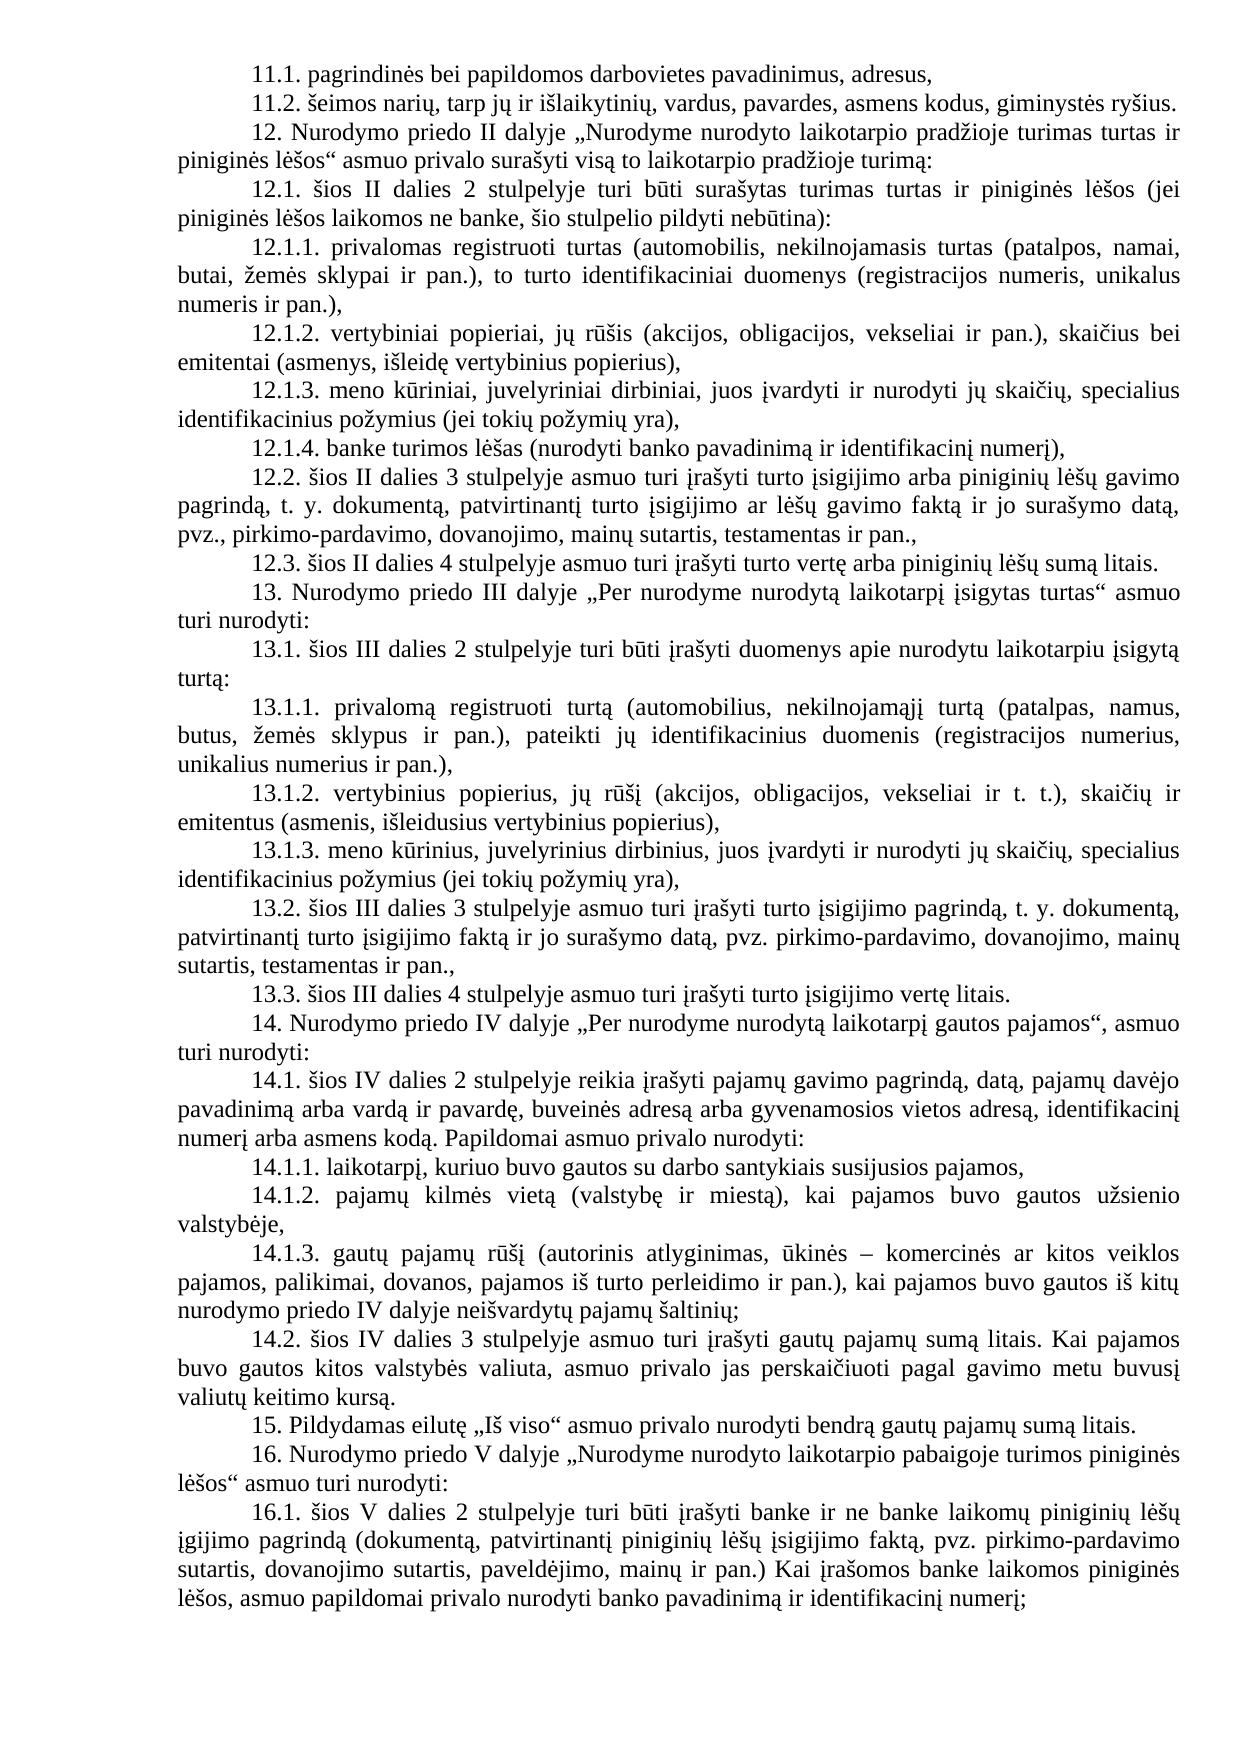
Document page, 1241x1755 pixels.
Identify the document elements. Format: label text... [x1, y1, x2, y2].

text 12.1. šios II dalies 2 stulpelyje turi būti surašytas turimas turtas ir piniginės lėšos (jei piniginės lėšos laikomos ne banke, šio stulpelio pildyti nebūtina): [177, 174, 1181, 232]
text 13. Nurodymo priedo III dalyje „Per nurodyme nurodytą laikotarpį įsigytas turtas“ asmuo turi nurodyti: [177, 577, 1181, 634]
text 16.1. šios V dalies 2 stulpelyje turi būti įrašyti banke ir ne banke laikomų piniginių lėšų įgijimo pagrindą (dokumentą, patvirtinantį piniginių lėšų įsigijimo faktą, pvz. pirkimo-pardavimo sutartis, dovanojimo sutartis, paveldėjimo, mainų ir pan.) Kai įrašomos banke laikomos piniginės lėšos, asmuo papildomai privalo nurodyti banko pavadinimą ir identifikacinį numerį; [177, 1497, 1181, 1612]
text 13.2. šios III dalies 3 stulpelyje asmuo turi įrašyti turto įsigijimo pagrindą, t. y. dokumentą, patvirtinantį turto įsigijimo faktą ir jo surašymo datą, pvz. pirkimo-pardavimo, dovanojimo, mainų sutartis, testamentas ir pan., [177, 893, 1181, 979]
text 12.1.4. banke turimos lėšas (nurodyti banko pavadinimą ir identifikacinį numerį), [177, 433, 1181, 462]
text 13.1. šios III dalies 2 stulpelyje turi būti įrašyti duomenys apie nurodytu laikotarpiu įsigytą turtą: [177, 634, 1181, 692]
text 12.2. šios II dalies 3 stulpelyje asmuo turi įrašyti turto įsigijimo arba piniginių lėšų gavimo pagrindą, t. y. dokumentą, patvirtinantį turto įsigijimo ar lėšų gavimo faktą ir jo surašymo datą, pvz., pirkimo-pardavimo, dovanojimo, mainų sutartis, testamentas ir pan., [177, 462, 1181, 548]
text 12.3. šios II dalies 4 stulpelyje asmuo turi įrašyti turto vertę arba piniginių lėšų sumą litais. [177, 548, 1181, 577]
text 16. Nurodymo priedo V dalyje „Nurodyme nurodyto laikotarpio pabaigoje turimos piniginės lėšos“ asmuo turi nurodyti: [177, 1439, 1181, 1497]
text 15. Pildydamas eilutę „Iš viso“ asmuo privalo nurodyti bendrą gautų pajamų sumą litais. [177, 1410, 1181, 1439]
text 11.2. šeimos narių, tarp jų ir išlaikytinių, vardus, pavardes, asmens kodus, giminystės ryšius. [177, 88, 1181, 117]
text 12.1.1. privalomas registruoti turtas (automobilis, nekilnojamasis turtas (patalpos, namai, butai, žemės sklypai ir pan.), to turto identifikaciniai duomenys (registracijos numeris, unikalus numeris ir pan.), [177, 232, 1181, 318]
text 14.1.3. gautų pajamų rūšį (autorinis atlyginimas, ūkinės – komercinės ar kitos veiklos pajamos, palikimai, dovanos, pajamos iš turto perleidimo ir pan.), kai pajamos buvo gautos iš kitų nurodymo priedo IV dalyje neišvardytų pajamų šaltinių; [177, 1238, 1181, 1324]
text 14.1.2. pajamų kilmės vietą (valstybę ir miestą), kai pajamos buvo gautos užsienio valstybėje, [177, 1180, 1181, 1238]
text 14.2. šios IV dalies 3 stulpelyje asmuo turi įrašyti gautų pajamų sumą litais. Kai pajamos buvo gautos kitos valstybės valiuta, asmuo privalo jas perskaičiuoti pagal gavimo metu buvusį valiutų keitimo kursą. [177, 1324, 1181, 1410]
text 14. Nurodymo priedo IV dalyje „Per nurodyme nurodytą laikotarpį gautos pajamos“, asmuo turi nurodyti: [177, 1008, 1181, 1065]
text 13.1.1. privalomą registruoti turtą (automobilius, nekilnojamąjį turtą (patalpas, namus, butus, žemės sklypus ir pan.), pateikti jų identifikacinius duomenis (registracijos numerius, unikalius numerius ir pan.), [177, 692, 1181, 778]
text 13.3. šios III dalies 4 stulpelyje asmuo turi įrašyti turto įsigijimo vertę litais. [177, 979, 1181, 1008]
text 14.1. šios IV dalies 2 stulpelyje reikia įrašyti pajamų gavimo pagrindą, datą, pajamų davėjo pavadinimą arba vardą ir pavardę, buveinės adresą arba gyvenamosios vietos adresą, identifikacinį numerį arba asmens kodą. Papildomai asmuo privalo nurodyti: [177, 1065, 1181, 1152]
text 13.1.3. meno kūrinius, juvelyrinius dirbinius, juos įvardyti ir nurodyti jų skaičių, specialius identifikacinius požymius (jei tokių požymių yra), [177, 835, 1181, 893]
text 11.1. pagrindinės bei papildomos darbovietes pavadinimus, adresus, [177, 59, 1181, 88]
text 14.1.1. laikotarpį, kuriuo buvo gautos su darbo santykiais susijusios pajamos, [177, 1152, 1181, 1180]
text 12. Nurodymo priedo II dalyje „Nurodyme nurodyto laikotarpio pradžioje turimas turtas ir piniginės lėšos“ asmuo privalo surašyti visą to laikotarpio pradžioje turimą: [177, 117, 1181, 174]
text 12.1.3. meno kūriniai, juvelyriniai dirbiniai, juos įvardyti ir nurodyti jų skaičių, specialius identifikacinius požymius (jei tokių požymių yra), [177, 375, 1181, 433]
text 13.1.2. vertybinius popierius, jų rūšį (akcijos, obligacijos, vekseliai ir t. t.), skaičių ir emitentus (asmenis, išleidusius vertybinius popierius), [177, 778, 1181, 835]
text 12.1.2. vertybiniai popieriai, jų rūšis (akcijos, obligacijos, vekseliai ir pan.), skaičius bei emitentai (asmenys, išleidę vertybinius popierius), [177, 318, 1181, 375]
